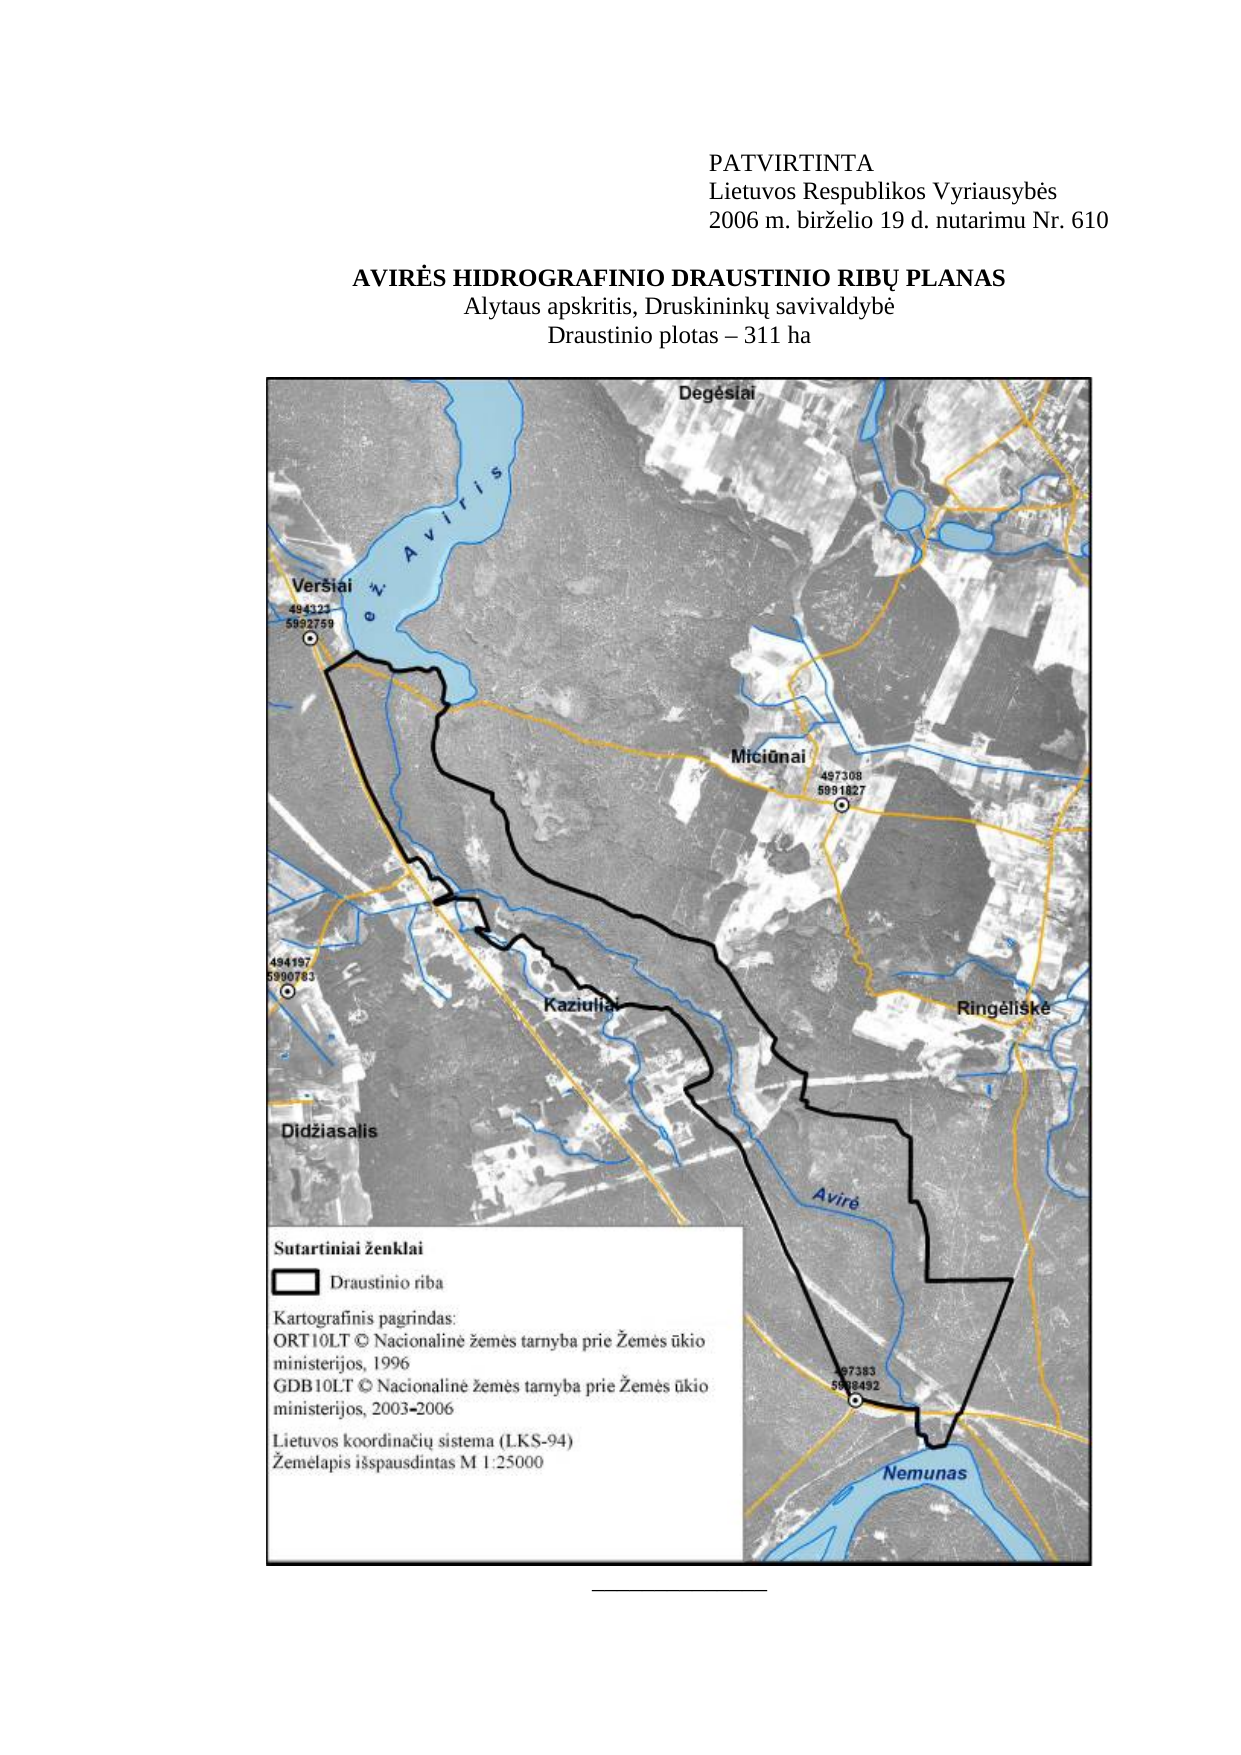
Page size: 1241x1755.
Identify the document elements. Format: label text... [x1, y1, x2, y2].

text Lietuvos Respublikos Vyriausybės [177, 176, 1181, 205]
text Draustinio plotas – 311 ha [177, 320, 1181, 349]
text 2006 m. birželio 19 d. nutarimu Nr. 610 [177, 205, 1181, 234]
text ______________ [177, 1565, 1181, 1594]
text Alytaus apskritis, Druskininkų savivaldybė [177, 291, 1181, 320]
text Patvirtinta [177, 148, 1181, 176]
text AVIRĖS HIDROGRAFINIO DRAUSTINIO RIBŲ PLANAS [177, 263, 1181, 291]
